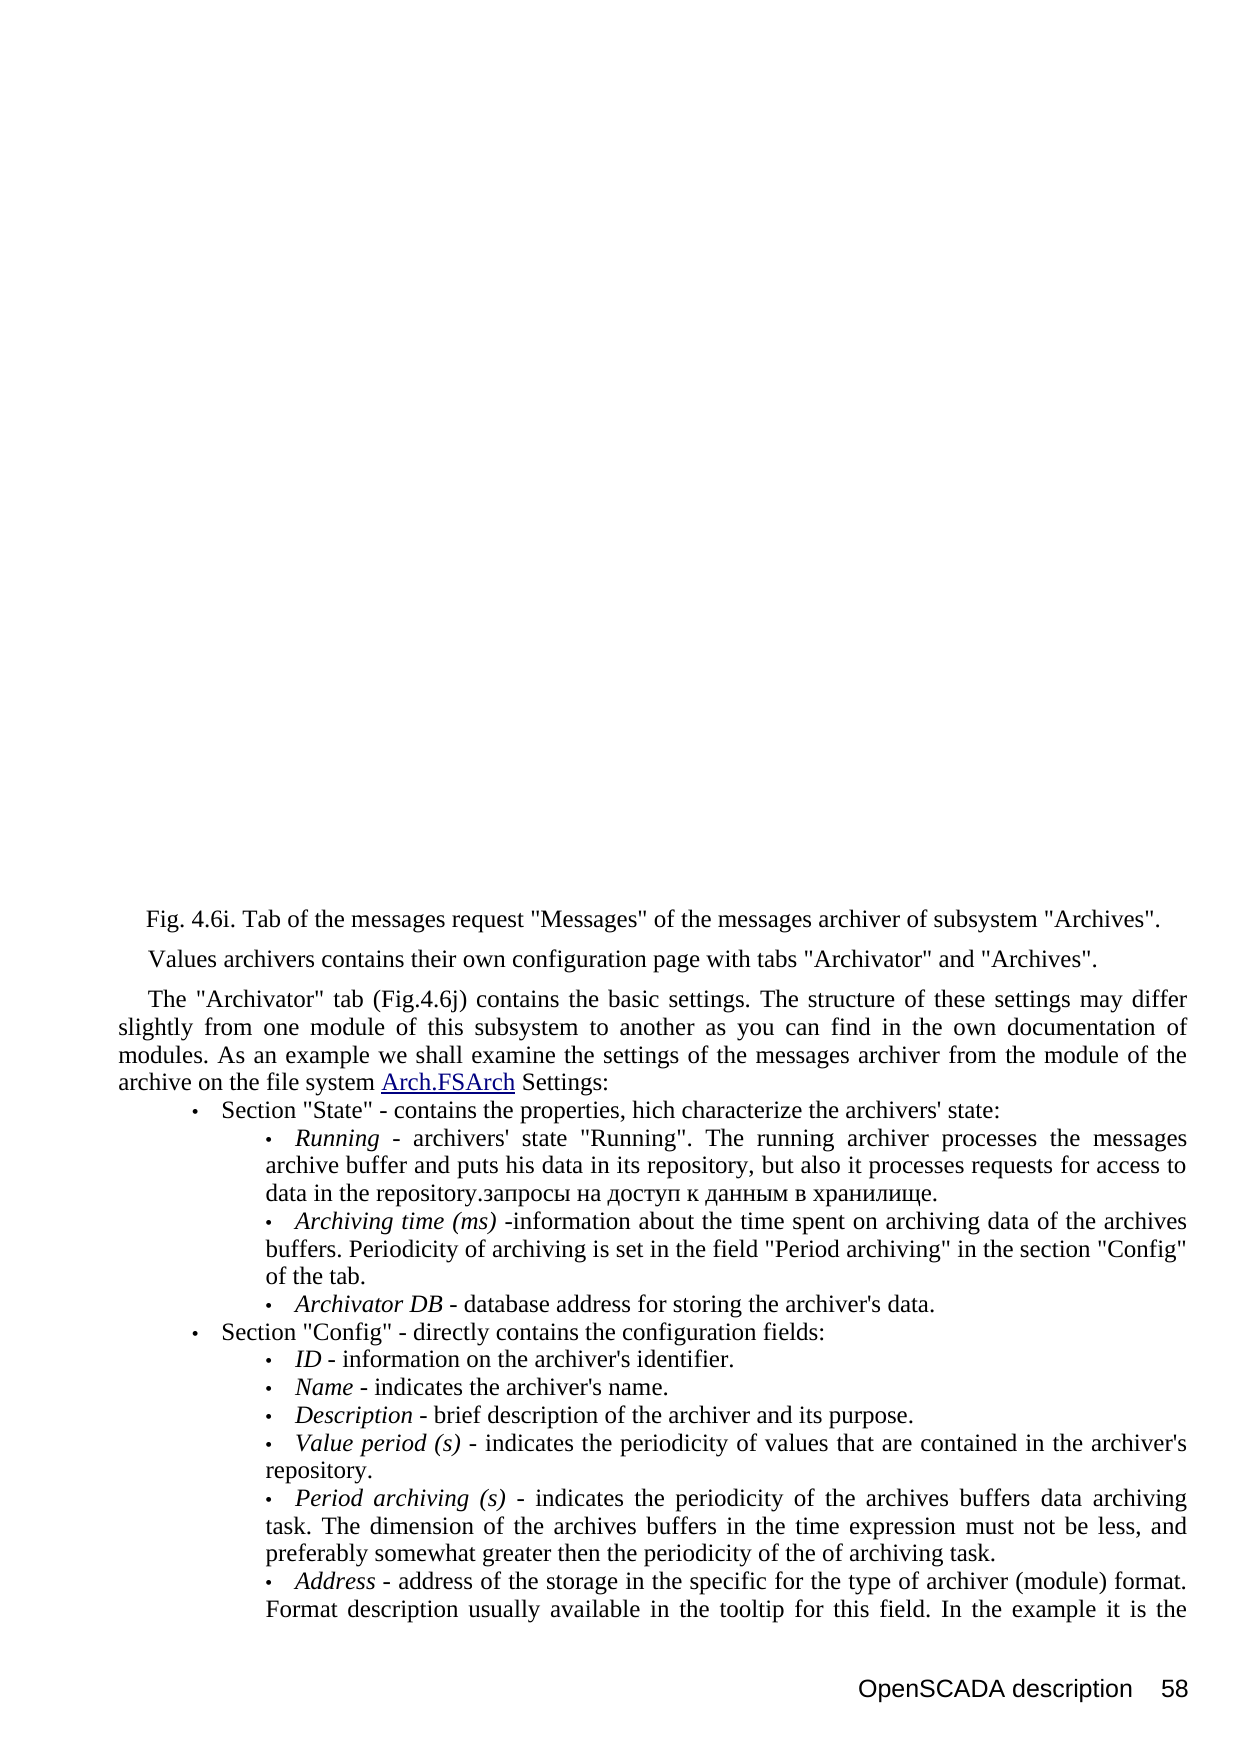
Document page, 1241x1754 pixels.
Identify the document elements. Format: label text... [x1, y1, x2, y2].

list Period archiving (s) - indicates the periodicity of the archives buffers data archiving task. The dimension of the archives buffers in the time expression must not be less, and preferably somewhat greater then the periodicity of the of archiving task. [236, 1484, 1188, 1567]
text Values archivers contains their own configuration page with tabs "Archivator" and "Archives". [118, 945, 1188, 973]
list Running - archivers' state "Running". The running archiver processes the messages archive buffer and puts his data in its repository, but also it processes requests for access to data in the repository.запросы на доступ к данным в хранилище. [236, 1124, 1188, 1207]
list ID - information on the archiver's identifier. [236, 1346, 1188, 1373]
list Archiving time (ms) -information about the time spent on archiving data of the archives buffers. Periodicity of archiving is set in the field "Period archiving" in the section "Config" of the tab. [236, 1207, 1188, 1290]
text Fig. 4.6i. Tab of the messages request "Messages" of the messages archiver of subsystem "Archives". [118, 75, 1188, 933]
list Name - indicates the archiver's name. [236, 1373, 1188, 1401]
list Section "Config" - directly contains the configuration fields: [162, 1318, 1188, 1346]
list Value period (s) - indicates the periodicity of values that are contained in the archiver's repository. [236, 1429, 1188, 1484]
list Address - address of the storage in the specific for the type of archiver (module) format. Format description usually available in the tooltip for this field. In the example it is the [236, 1567, 1188, 1623]
list Archivator DB - database address for storing the archiver's data. [236, 1290, 1188, 1318]
text The "Archivator" tab (Fig.4.6j) contains the basic settings. The structure of these settings may differ slightly from one module of this subsystem to another as you can find in the own documentation of modules. As an example we shall examine the settings of the messages archiver from the module of the archive on the file system Arch.FSArch Settings: [118, 985, 1188, 1096]
list Description - brief description of the archiver and its purpose. [236, 1401, 1188, 1429]
list Section "State" - contains the properties, hich characterize the archivers' state: [162, 1096, 1188, 1124]
